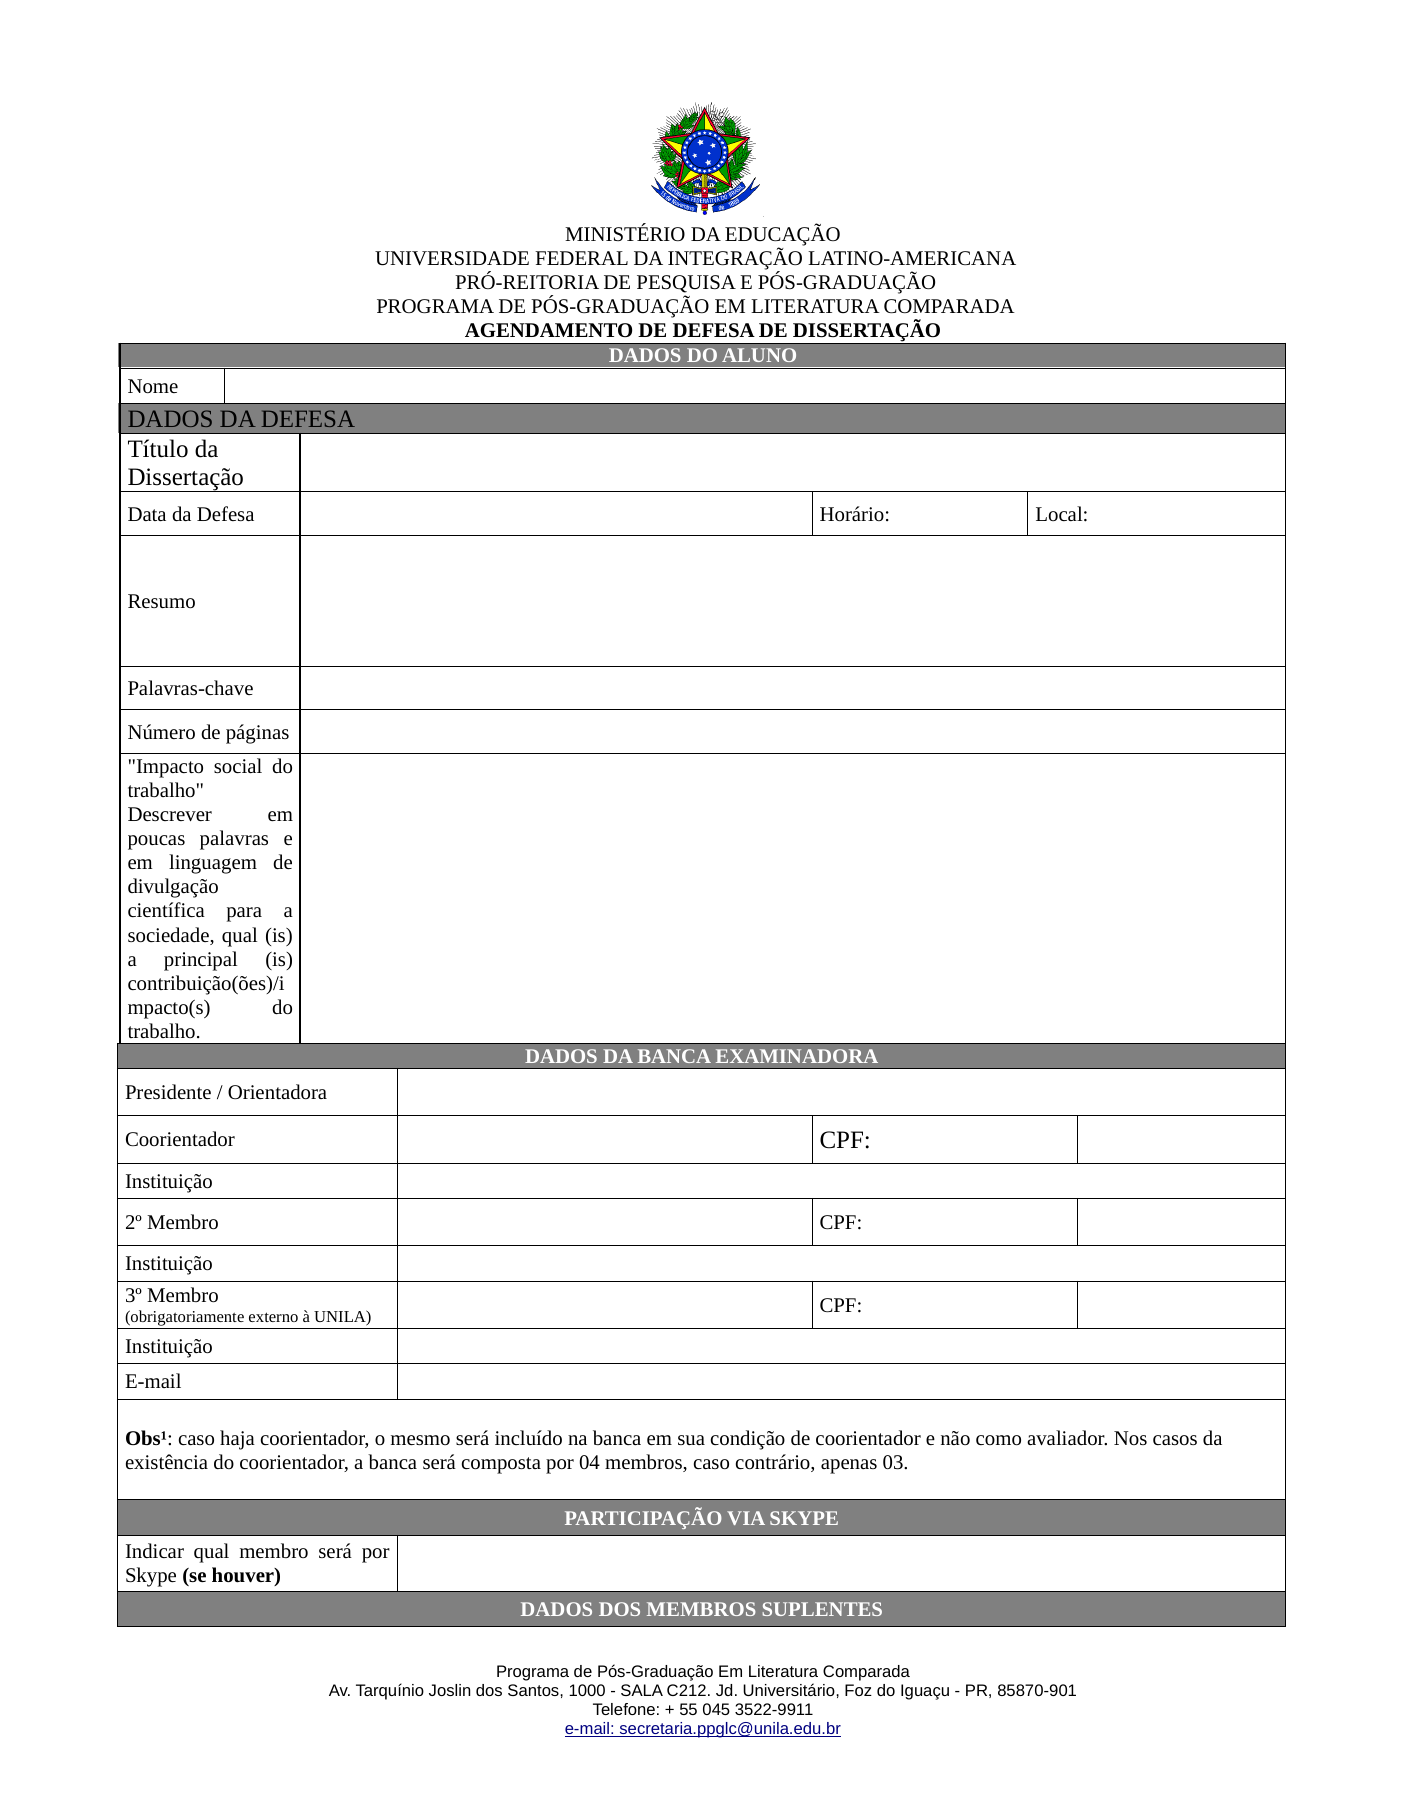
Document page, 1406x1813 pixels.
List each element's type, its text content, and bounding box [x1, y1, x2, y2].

table_cell [1078, 1282, 1285, 1328]
table_cell [1078, 1116, 1285, 1162]
table_cell [398, 1536, 1285, 1591]
table_cell 3º Membro (obrigatoriamente externo à UNILA) [118, 1282, 397, 1328]
table_cell Indicar qual membro será por Skype (se houver) [118, 1536, 397, 1591]
table_cell PARTICIPAÇÃO VIA SKYPE [118, 1500, 1285, 1535]
table_cell Número de páginas [121, 710, 299, 753]
table_cell DADOS DA DEFESA [121, 404, 1285, 433]
table_cell CPF: [813, 1282, 1077, 1328]
table_cell [398, 1364, 1285, 1399]
table_cell [301, 536, 1285, 666]
table_cell [301, 710, 1285, 753]
table_cell Nome [121, 369, 224, 403]
table_cell [1078, 1199, 1285, 1245]
table_cell E-mail [118, 1364, 397, 1399]
table_cell [301, 434, 1285, 491]
table_cell Instituição [118, 1329, 397, 1363]
table_cell CPF: [813, 1199, 1077, 1245]
table_cell Local: [1028, 492, 1285, 535]
table_cell DADOS DA BANCA EXAMINADORA [118, 1044, 1285, 1068]
table_cell [398, 1116, 812, 1162]
table_cell Coorientador [118, 1116, 397, 1162]
table_cell Título da Dissertação [121, 434, 299, 491]
table_cell [398, 1282, 812, 1328]
table_cell Instituição [118, 1164, 397, 1198]
table_cell Resumo [121, 536, 299, 666]
table_cell Horário: [813, 492, 1027, 535]
subtitle AGENDAMENTO DE DEFESA DE DISSERTAÇÃO [118, 318, 1287, 342]
table_cell [301, 754, 1285, 1043]
table_cell [398, 1164, 1285, 1198]
table_cell DADOS DOS MEMBROS SUPLENTES [118, 1592, 1285, 1626]
table_cell [398, 1329, 1285, 1363]
table_cell Palavras-chave [121, 667, 299, 709]
table_cell "Impacto social do trabalho" Descrever em poucas palavras e em linguagem de divulgação científica para a sociedade, qual (is) a principal (is) contribuição(ões)/impacto(s) do trabalho. [121, 754, 299, 1043]
table_cell [398, 1069, 1285, 1115]
table_cell Obs¹: caso haja coorientador, o mesmo será incluído na banca em sua condição de coorientador e não como avaliador. Nos casos da existência do coorientador, a banca será composta por 04 membros, caso contrário, apenas 03. [118, 1400, 1285, 1499]
table_header DADOS DO ALUNO [121, 344, 1285, 367]
table_cell [301, 492, 812, 535]
table_cell [398, 1199, 812, 1245]
table_cell CPF: [813, 1116, 1077, 1162]
table_cell Data da Defesa [121, 492, 299, 535]
table_cell Instituição [118, 1246, 397, 1281]
table_cell [398, 1246, 1285, 1281]
table_cell 2º Membro [118, 1199, 397, 1245]
table_cell Presidente / Orientadora [118, 1069, 397, 1115]
table_cell [225, 369, 1285, 403]
table_cell [301, 667, 1285, 709]
